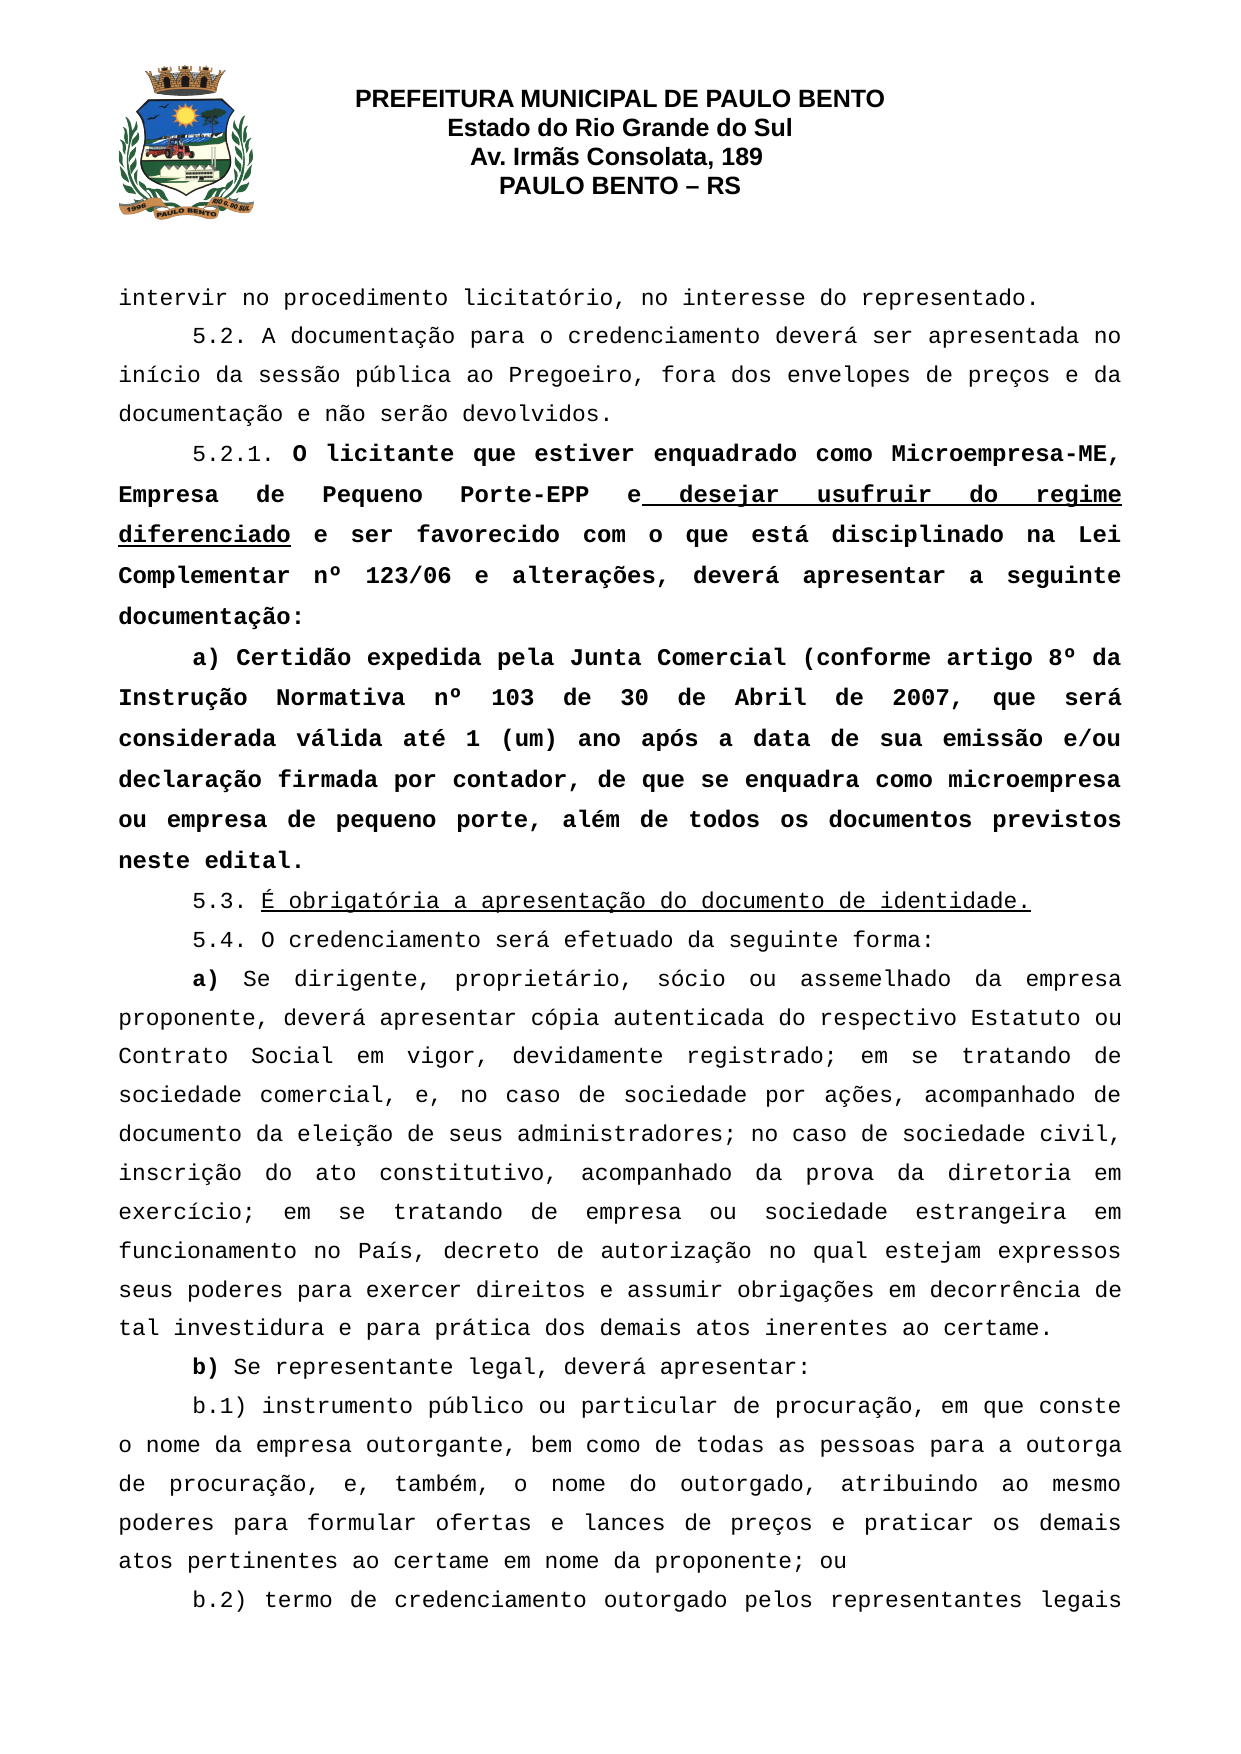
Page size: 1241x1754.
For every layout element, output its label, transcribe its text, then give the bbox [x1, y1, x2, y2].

text intervir no procedimento licitatório, no interesse do representado. [118, 286, 1122, 312]
picture [118, 65, 254, 220]
text b.2) termo de credenciamento outorgado pelos representantes legais [118, 1589, 1122, 1615]
text a) Certidão expedida pela Junta Comercial (conforme artigo 8º da Instrução Normativa nº 103 de 30 de Abril de 2007, que será considerada válida até 1 (um) ano após a data de sua emissão e/ou declaração firmada por contador, de que se enquadra como microempresa ou empresa de pequeno porte, além de todos os documentos previstos neste edital. [118, 645, 1122, 876]
text 5.2. A documentação para o credenciamento deverá ser apresentada no início da sessão pública ao Pregoeiro, fora dos envelopes de preços e da documentação e não serão devolvidos. [118, 325, 1122, 428]
text a) Se dirigente, proprietário, sócio ou assemelhado da empresa proponente, deverá apresentar cópia autenticada do respectivo Estatuto ou Contrato Social em vigor, devidamente registrado; em se tratando de sociedade comercial, e, no caso de sociedade por ações, acompanhado de documento da eleição de seus administradores; no caso de sociedade civil, inscrição do ato constitutivo, acompanhado da prova da diretoria em exercício; em se tratando de empresa ou sociedade estrangeira em funcionamento no País, decreto de autorização no qual estejam expressos seus poderes para exercer direitos e assumir obrigações em decorrência de tal investidura e para prática dos demais atos inerentes ao certame. [118, 967, 1122, 1343]
text b.1) instrumento público ou particular de procuração, em que conste o nome da empresa outorgante, bem como de todas as pessoas para a outorga de procuração, e, também, o nome do outorgado, atribuindo ao mesmo poderes para formular ofertas e lances de preços e praticar os demais atos pertinentes ao certame em nome da proponente; ou [118, 1394, 1122, 1576]
text 5.2.1. O licitante que estiver enquadrado como Microempresa-ME, Empresa de Pequeno Porte-EPP e desejar usufruir do regime diferenciado e ser favorecido com o que está disciplinado na Lei Complementar nº 123/06 e alterações, deverá apresentar a seguinte documentação: [118, 441, 1122, 631]
text b) Se representante legal, deverá apresentar: [118, 1356, 1122, 1382]
text 5.3. É obrigatória a apresentação do documento de identidade. [118, 889, 1122, 915]
text 5.4. O credenciamento será efetuado da seguinte forma: [118, 928, 1122, 954]
